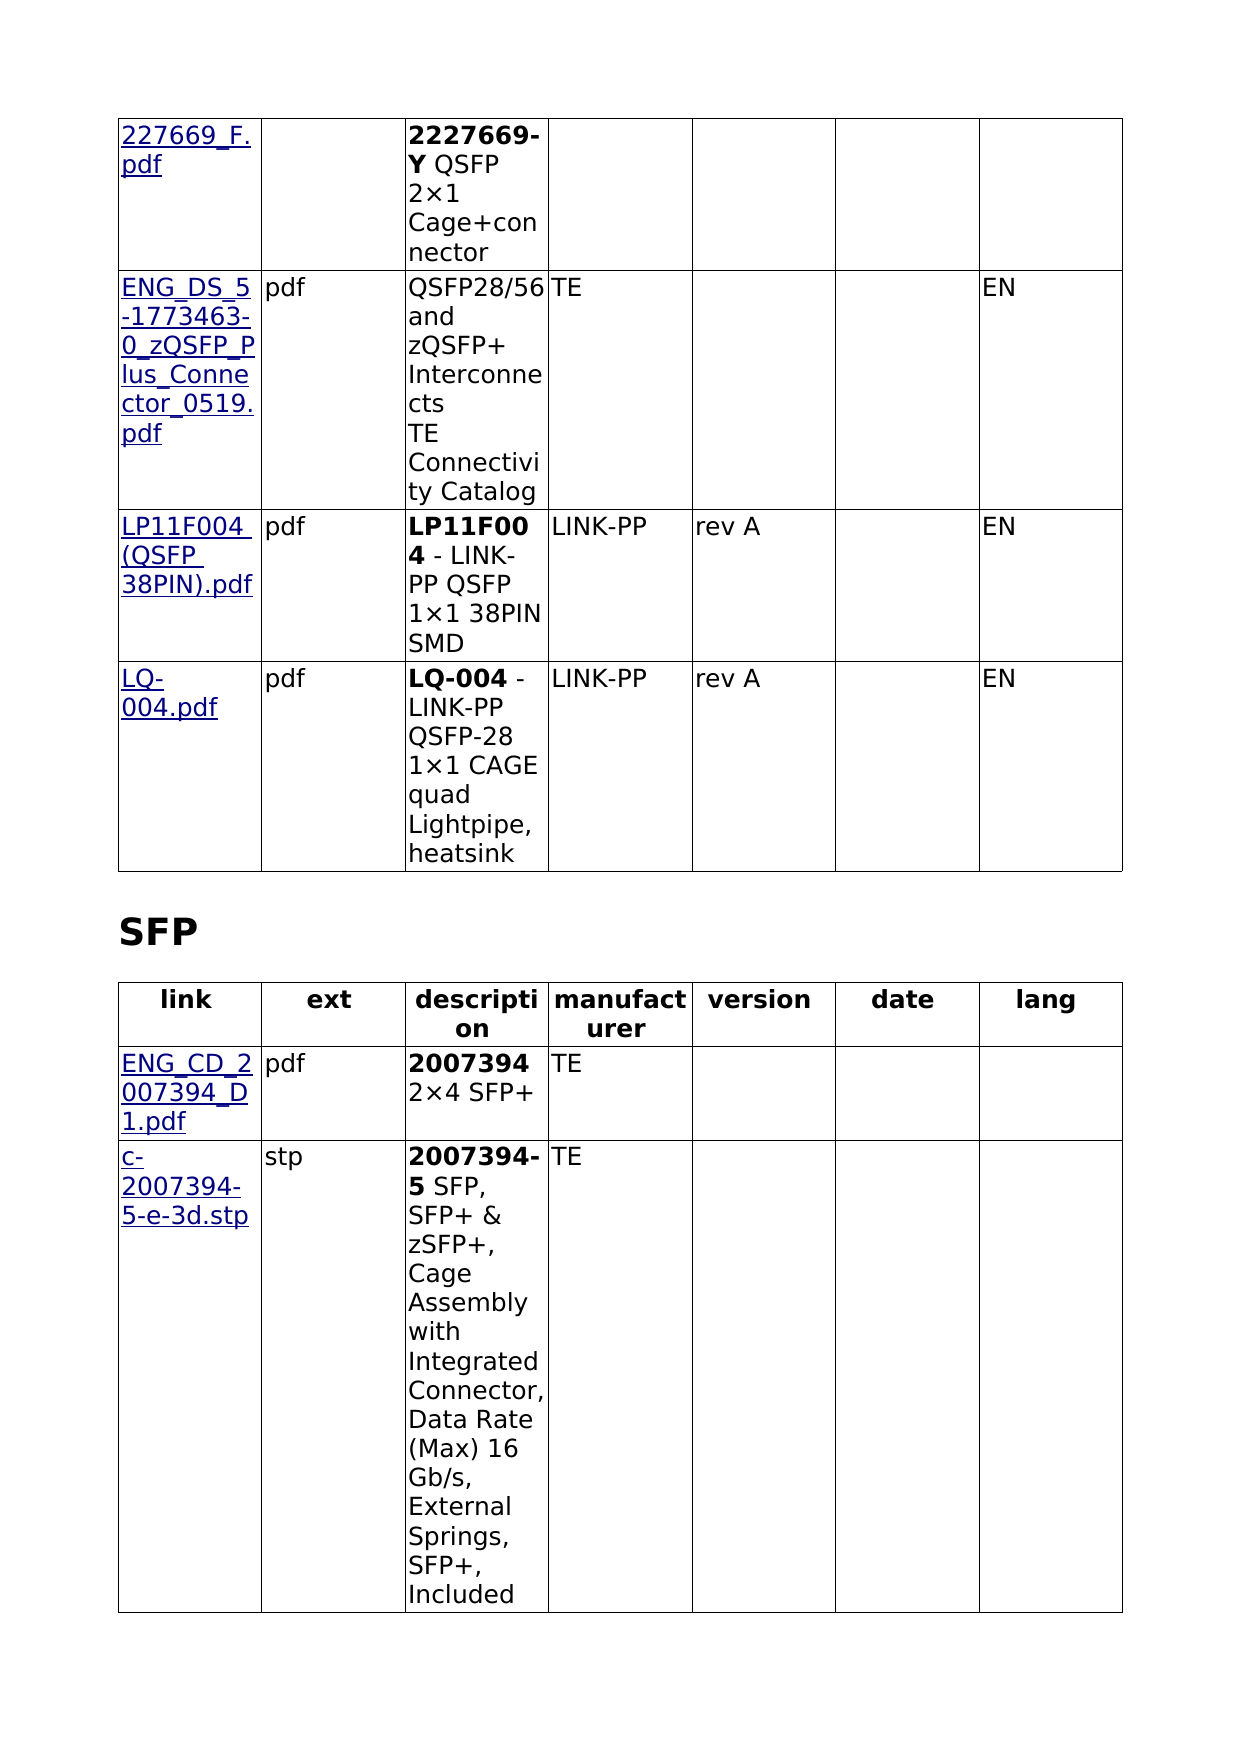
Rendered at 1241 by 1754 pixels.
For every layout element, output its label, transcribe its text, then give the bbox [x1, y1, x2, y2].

table_header version [693, 983, 835, 1046]
table_cell [836, 271, 979, 509]
table_cell [693, 1141, 835, 1612]
table_cell stp [262, 1141, 405, 1612]
table_cell TE [549, 1141, 692, 1612]
table_cell [836, 1141, 979, 1612]
table_cell QSFP28/56 and zQSFP+ Interconnects TE Connectivity Catalog [406, 271, 548, 509]
table_cell 2007394 2×4 SFP+ [406, 1047, 548, 1139]
table_cell [549, 119, 692, 270]
table_cell [980, 1141, 1122, 1612]
table_cell [836, 510, 979, 661]
table_cell TE [549, 1047, 692, 1139]
table_cell EN [980, 271, 1122, 509]
table_cell [693, 119, 835, 270]
table_cell 2007394-5 SFP, SFP+ & zSFP+, Cage Assembly with Integrated Connector, Data Rate (Max) 16 Gb/s, External Springs, SFP+, Included [406, 1141, 548, 1612]
table_header link [119, 983, 261, 1046]
table_header lang [980, 983, 1122, 1046]
table_cell LP11F004 (QSFP 38PIN).pdf [119, 510, 261, 661]
table_cell pdf [262, 510, 405, 661]
table_cell EN [980, 662, 1122, 871]
table_cell pdf [262, 662, 405, 871]
table_cell [980, 119, 1122, 270]
table_header manufacturer [549, 983, 692, 1046]
table_cell pdf [262, 271, 405, 509]
table_header ext [262, 983, 405, 1046]
table_cell TE [549, 271, 692, 509]
table_cell EN [980, 510, 1122, 661]
table_cell pdf [262, 1047, 405, 1139]
table_header description [406, 983, 548, 1046]
table_cell [836, 662, 979, 871]
table_cell rev A [693, 662, 835, 871]
table_cell LQ-004.pdf [119, 662, 261, 871]
table_cell rev A [693, 510, 835, 661]
table_cell [980, 1047, 1122, 1139]
table_cell LP11F004 - LINK-PP QSFP 1×1 38PIN SMD [406, 510, 548, 661]
table_cell LINK-PP [549, 662, 692, 871]
table_cell [836, 119, 979, 270]
table_cell LINK-PP [549, 510, 692, 661]
table_header date [836, 983, 979, 1046]
table_cell [693, 1047, 835, 1139]
table_cell ENG_DS_5-1773463-0_zQSFP_Plus_Connector_0519.pdf [119, 271, 261, 509]
table_cell 2227669-Y QSFP 2×1 Cage+connector [406, 119, 548, 270]
table_cell 227669_F.pdf [119, 119, 261, 270]
table_cell [693, 271, 835, 509]
table_cell ENG_CD_2007394_D1.pdf [119, 1047, 261, 1139]
table_cell [262, 119, 405, 270]
table_cell c-2007394-5-e-3d.stp [119, 1141, 261, 1612]
table_cell LQ-004 - LINK-PP QSFP-28 1×1 CAGE quad Lightpipe, heatsink [406, 662, 548, 871]
subtitle SFP [118, 911, 1122, 954]
table_cell [836, 1047, 979, 1139]
